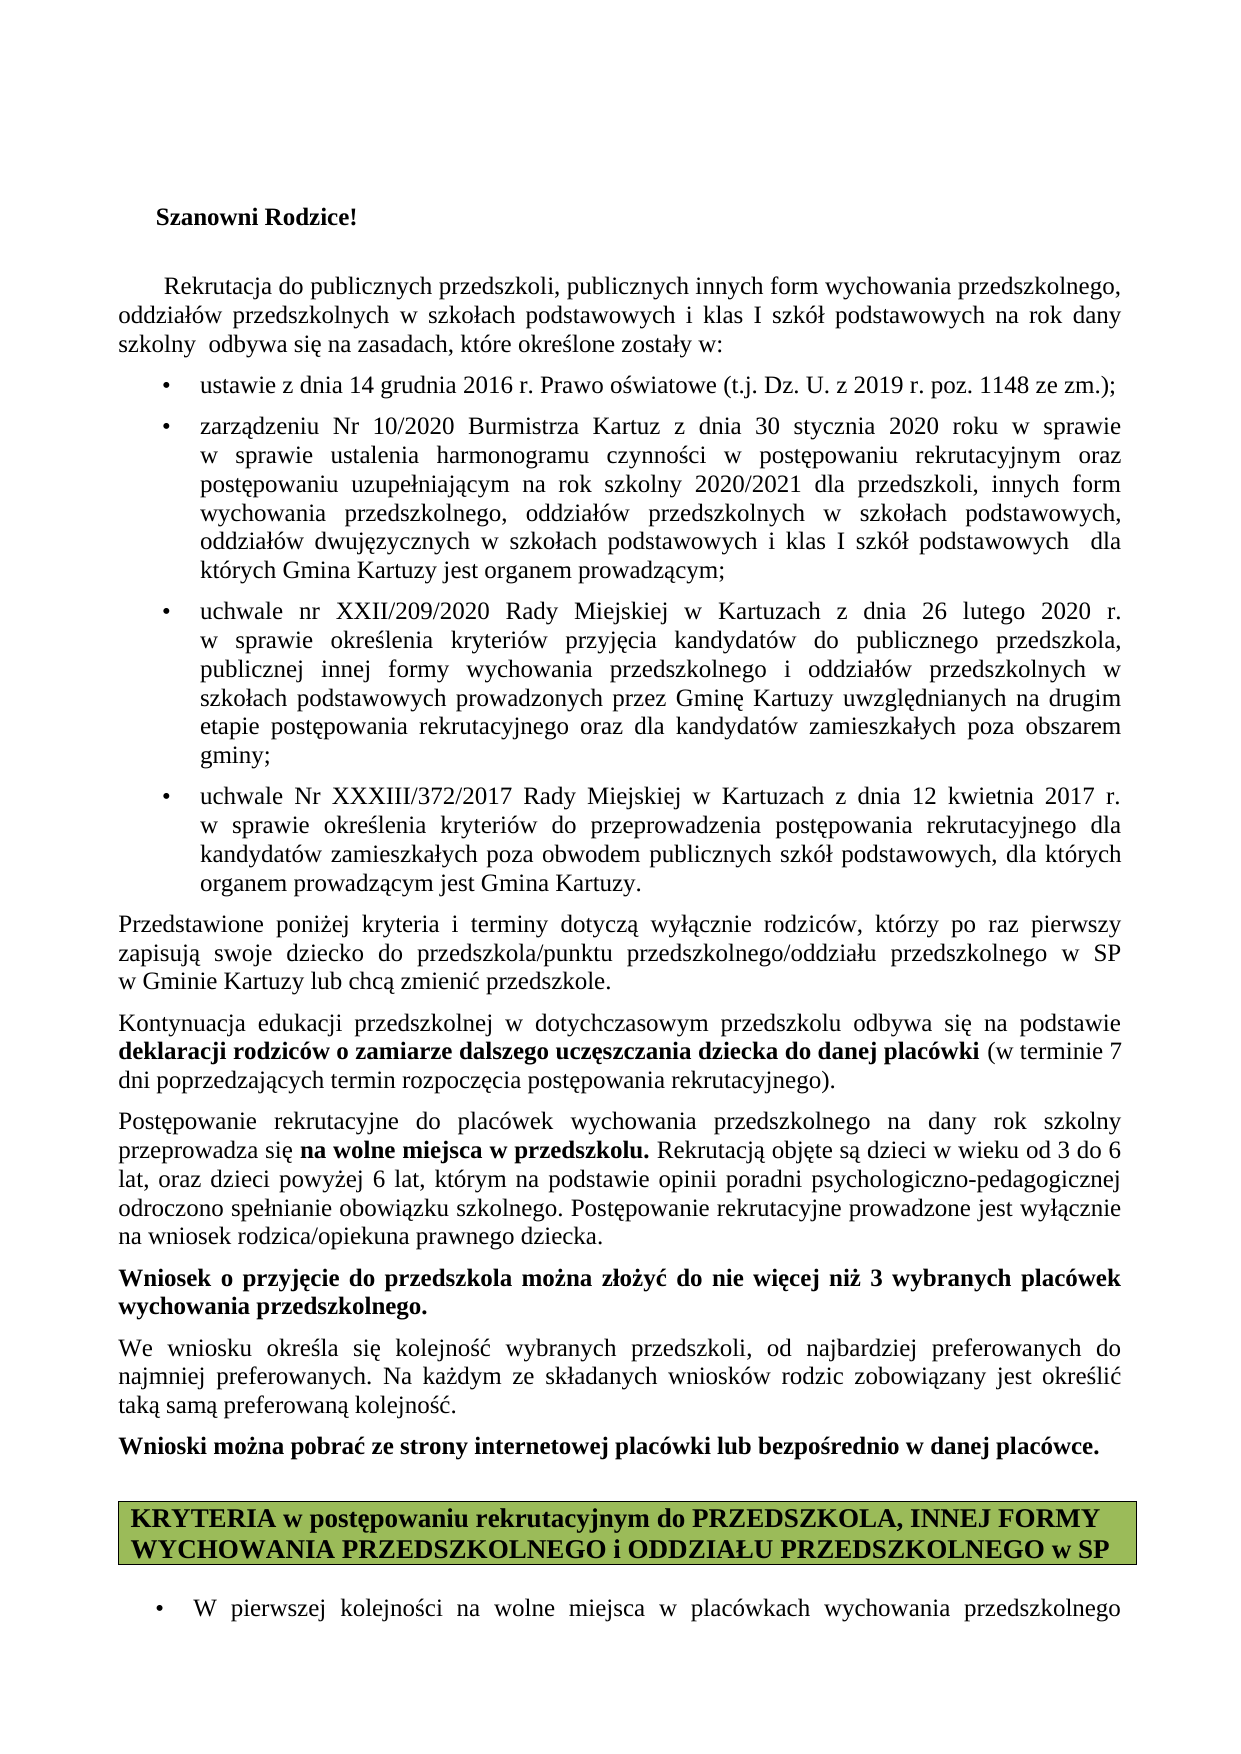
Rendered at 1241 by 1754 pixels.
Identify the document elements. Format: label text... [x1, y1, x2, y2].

table_header KRYTERIA w postępowaniu rekrutacyjnym do PRZEDSZKOLA, INNEJ FORMY WYCHOWANIA PRZEDSZKOLNEGO i ODDZIAŁU PRZEDSZKOLNEGO w SP [119, 1502, 1136, 1564]
text Wnioski można pobrać ze strony internetowej placówki lub bezpośrednio w danej placówce. [118, 1431, 1122, 1460]
text We wniosku określa się kolejność wybranych przedszkoli, od najbardziej preferowanych do najmniej preferowanych. Na każdym ze składanych wniosków rodzic zobowiązany jest określić taką samą preferowaną kolejność. [118, 1333, 1122, 1419]
text Rekrutacja do publicznych przedszkoli, publicznych innych form wychowania przedszkolnego, oddziałów przedszkolnych w szkołach podstawowych i klas I szkół podstawowych na rok dany szkolny odbywa się na zasadach, które określone zostały w: [118, 271, 1122, 358]
list uchwale nr XXII/209/2020 Rady Miejskiej w Kartuzach z dnia 26 lutego 2020 r. w sprawie określenia kryteriów przyjęcia kandydatów do publicznego przedszkola, publicznej innej formy wychowania przedszkolnego i oddziałów przedszkolnych w szkołach podstawowych prowadzonych przez Gminę Kartuzy uwzględnianych na drugim etapie postępowania rekrutacyjnego oraz dla kandydatów zamieszkałych poza obszarem gminy; [162, 596, 1122, 769]
text Szanowni Rodzice! [118, 202, 1122, 231]
list ustawie z dnia 14 grudnia 2016 r. Prawo oświatowe (t.j. Dz. U. z 2019 r. poz. 1148 ze zm.); [162, 370, 1122, 399]
list zarządzeniu Nr 10/2020 Burmistrza Kartuz z dnia 30 stycznia 2020 roku w sprawie w sprawie ustalenia harmonogramu czynności w postępowaniu rekrutacyjnym oraz postępowaniu uzupełniającym na rok szkolny 2020/2021 dla przedszkoli, innych form wychowania przedszkolnego, oddziałów przedszkolnych w szkołach podstawowych, oddziałów dwujęzycznych w szkołach podstawowych i klas I szkół podstawowych dla których Gmina Kartuzy jest organem prowadzącym; [162, 411, 1122, 584]
list uchwale Nr XXXIII/372/2017 Rady Miejskiej w Kartuzach z dnia 12 kwietnia 2017 r. w sprawie określenia kryteriów do przeprowadzenia postępowania rekrutacyjnego dla kandydatów zamieszkałych poza obwodem publicznych szkół podstawowych, dla których organem prowadzącym jest Gmina Kartuzy. [162, 781, 1122, 896]
list W pierwszej kolejności na wolne miejsca w placówkach wychowania przedszkolnego [156, 1593, 1122, 1622]
text Wniosek o przyjęcie do przedszkola można złożyć do nie więcej niż 3 wybranych placówek wychowania przedszkolnego. [118, 1263, 1122, 1320]
text Przedstawione poniżej kryteria i terminy dotyczą wyłącznie rodziców, którzy po raz pierwszy zapisują swoje dziecko do przedszkola/punktu przedszkolnego/oddziału przedszkolnego w SP w Gminie Kartuzy lub chcą zmienić przedszkole. [118, 909, 1122, 995]
text Kontynuacja edukacji przedszkolnej w dotychczasowym przedszkolu odbywa się na podstawie deklaracji rodziców o zamiarze dalszego uczęszczania dziecka do danej placówki (w terminie 7 dni poprzedzających termin rozpoczęcia postępowania rekrutacyjnego). [118, 1008, 1122, 1094]
text Postępowanie rekrutacyjne do placówek wychowania przedszkolnego na dany rok szkolny przeprowadza się na wolne miejsca w przedszkolu. Rekrutacją objęte są dzieci w wieku od 3 do 6 lat, oraz dzieci powyżej 6 lat, którym na podstawie opinii poradni psychologiczno-pedagogicznej odroczono spełnianie obowiązku szkolnego. Postępowanie rekrutacyjne prowadzone jest wyłącznie na wniosek rodzica/opiekuna prawnego dziecka. [118, 1106, 1122, 1250]
